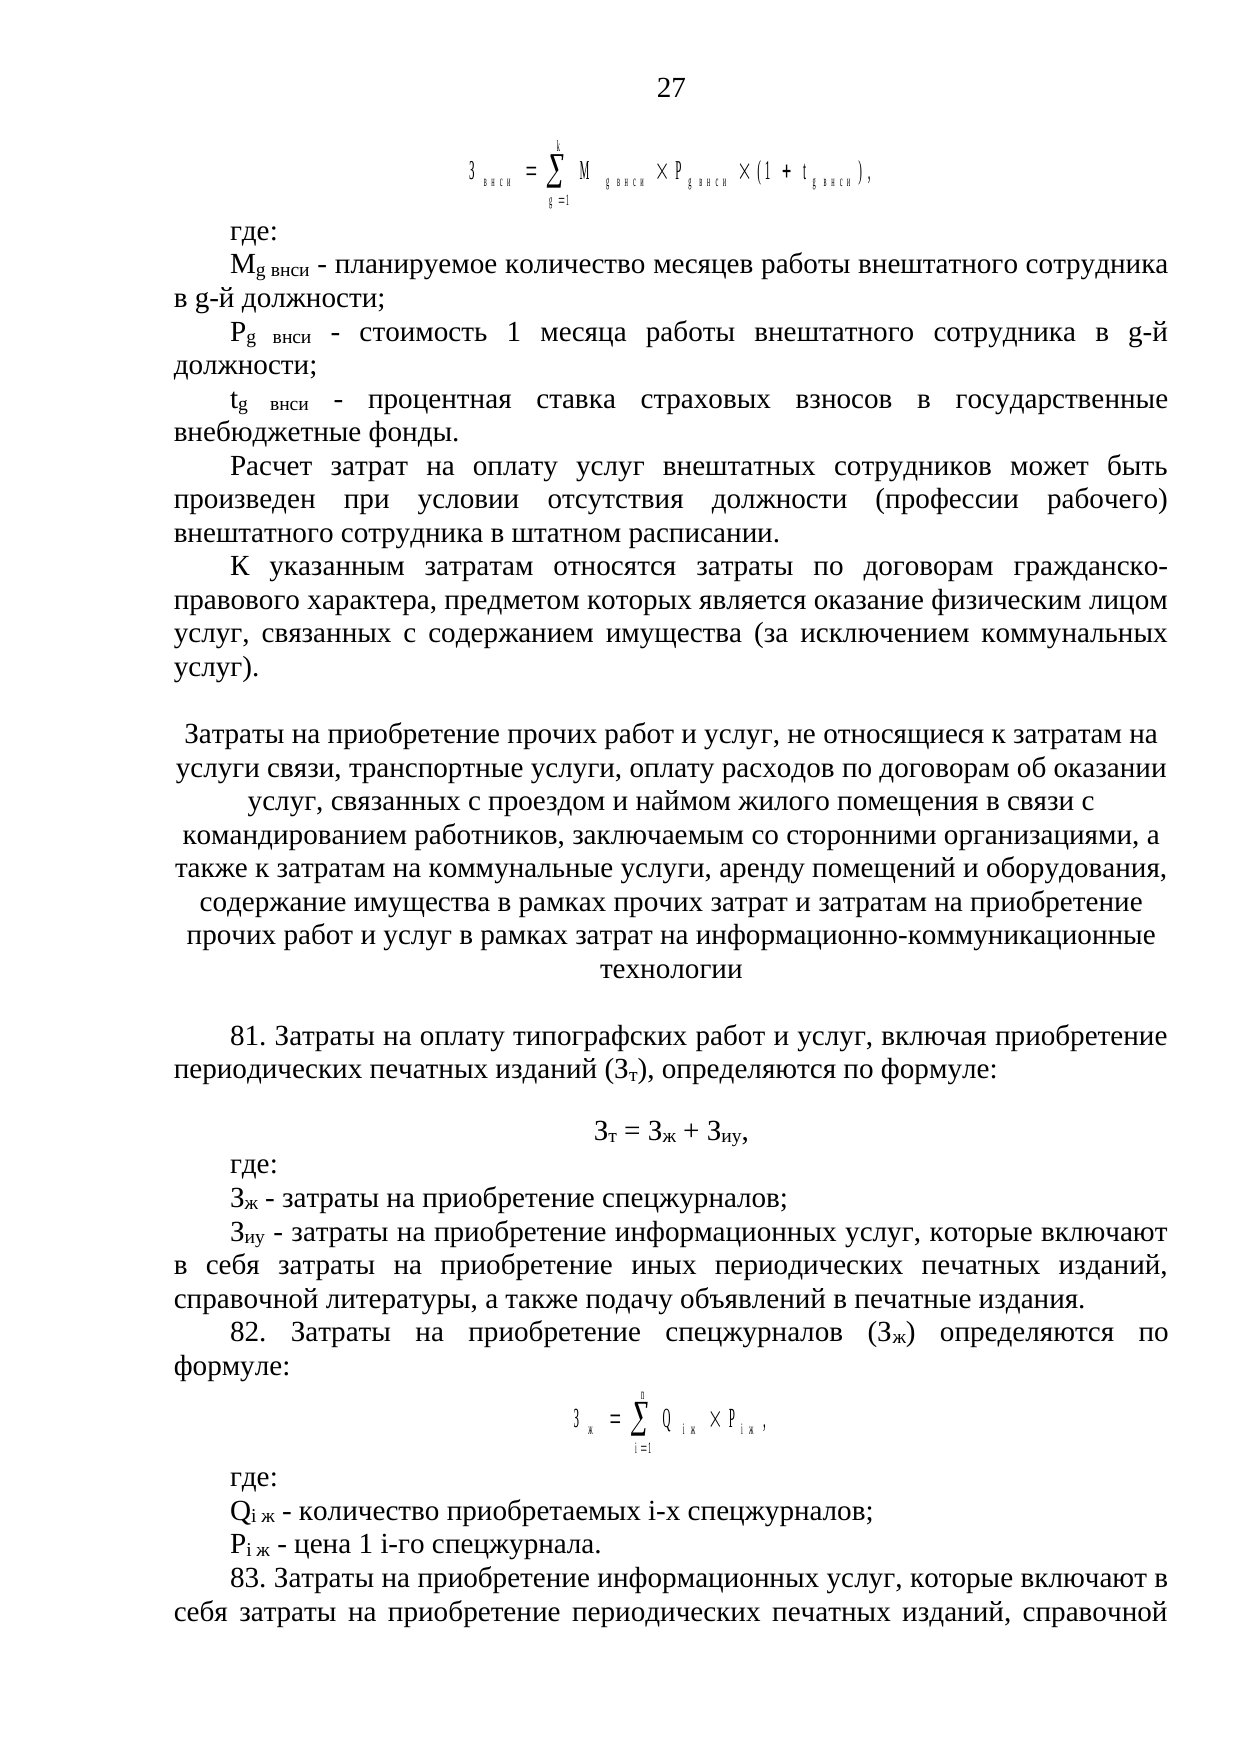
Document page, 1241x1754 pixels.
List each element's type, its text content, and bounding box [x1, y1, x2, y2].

text 82. Затраты на приобретение спецжурналов (Зж) определяются по формуле: [173, 1314, 1169, 1381]
text Qi ж - количество приобретаемых i-х спецжурналов; [173, 1493, 1169, 1527]
text Pg внси - стоимость 1 месяца работы внештатного сотрудника в g-й должности; [173, 314, 1169, 381]
text Mg внси - планируемое количество месяцев работы внештатного сотрудника в g-й должности; [173, 247, 1169, 314]
text Pi ж - цена 1 i-го спецжурнала. [173, 1527, 1169, 1560]
text К указанным затратам относятся затраты по договорам гражданско-правового характера, предметом которых является оказание физическим лицом услуг, связанных с содержанием имущества (за исключением коммунальных услуг). [173, 548, 1169, 683]
text 83. Затраты на приобретение информационных услуг, которые включают в себя затраты на приобретение периодических печатных изданий, справочной [173, 1560, 1169, 1627]
text где: [173, 1459, 1169, 1493]
text Затраты на приобретение прочих работ и услуг, не относящиеся к затратам на услуги связи, транспортные услуги, оплату расходов по договорам об оказании услуг, связанных с проездом и наймом жилого помещения в связи с командированием работников, заключаемым со сторонними организациями, а также к затратам на коммунальные услуги, аренду помещений и оборудования, содержание имущества в рамках прочих затрат и затратам на приобретение прочих работ и услуг в рамках затрат на информационно-коммуникационные технологии [173, 716, 1169, 984]
text Зж - затраты на приобретение спецжурналов; [173, 1180, 1169, 1214]
text Зиу - затраты на приобретение информационных услуг, которые включают в себя затраты на приобретение иных периодических печатных изданий, справочной литературы, а также подачу объявлений в печатные издания. [173, 1214, 1169, 1314]
text где: [173, 213, 1169, 247]
text Зт = Зж + Зиу, [173, 1113, 1169, 1147]
text Расчет затрат на оплату услуг внештатных сотрудников может быть произведен при условии отсутствия должности (профессии рабочего) внештатного сотрудника в штатном расписании. [173, 448, 1169, 548]
text tg внси - процентная ставка страховых взносов в государственные внебюджетные фонды. [173, 381, 1169, 448]
text где: [173, 1147, 1169, 1180]
text 81. Затраты на оплату типографских работ и услуг, включая приобретение периодических печатных изданий (Зт), определяются по формуле: [173, 1018, 1169, 1085]
